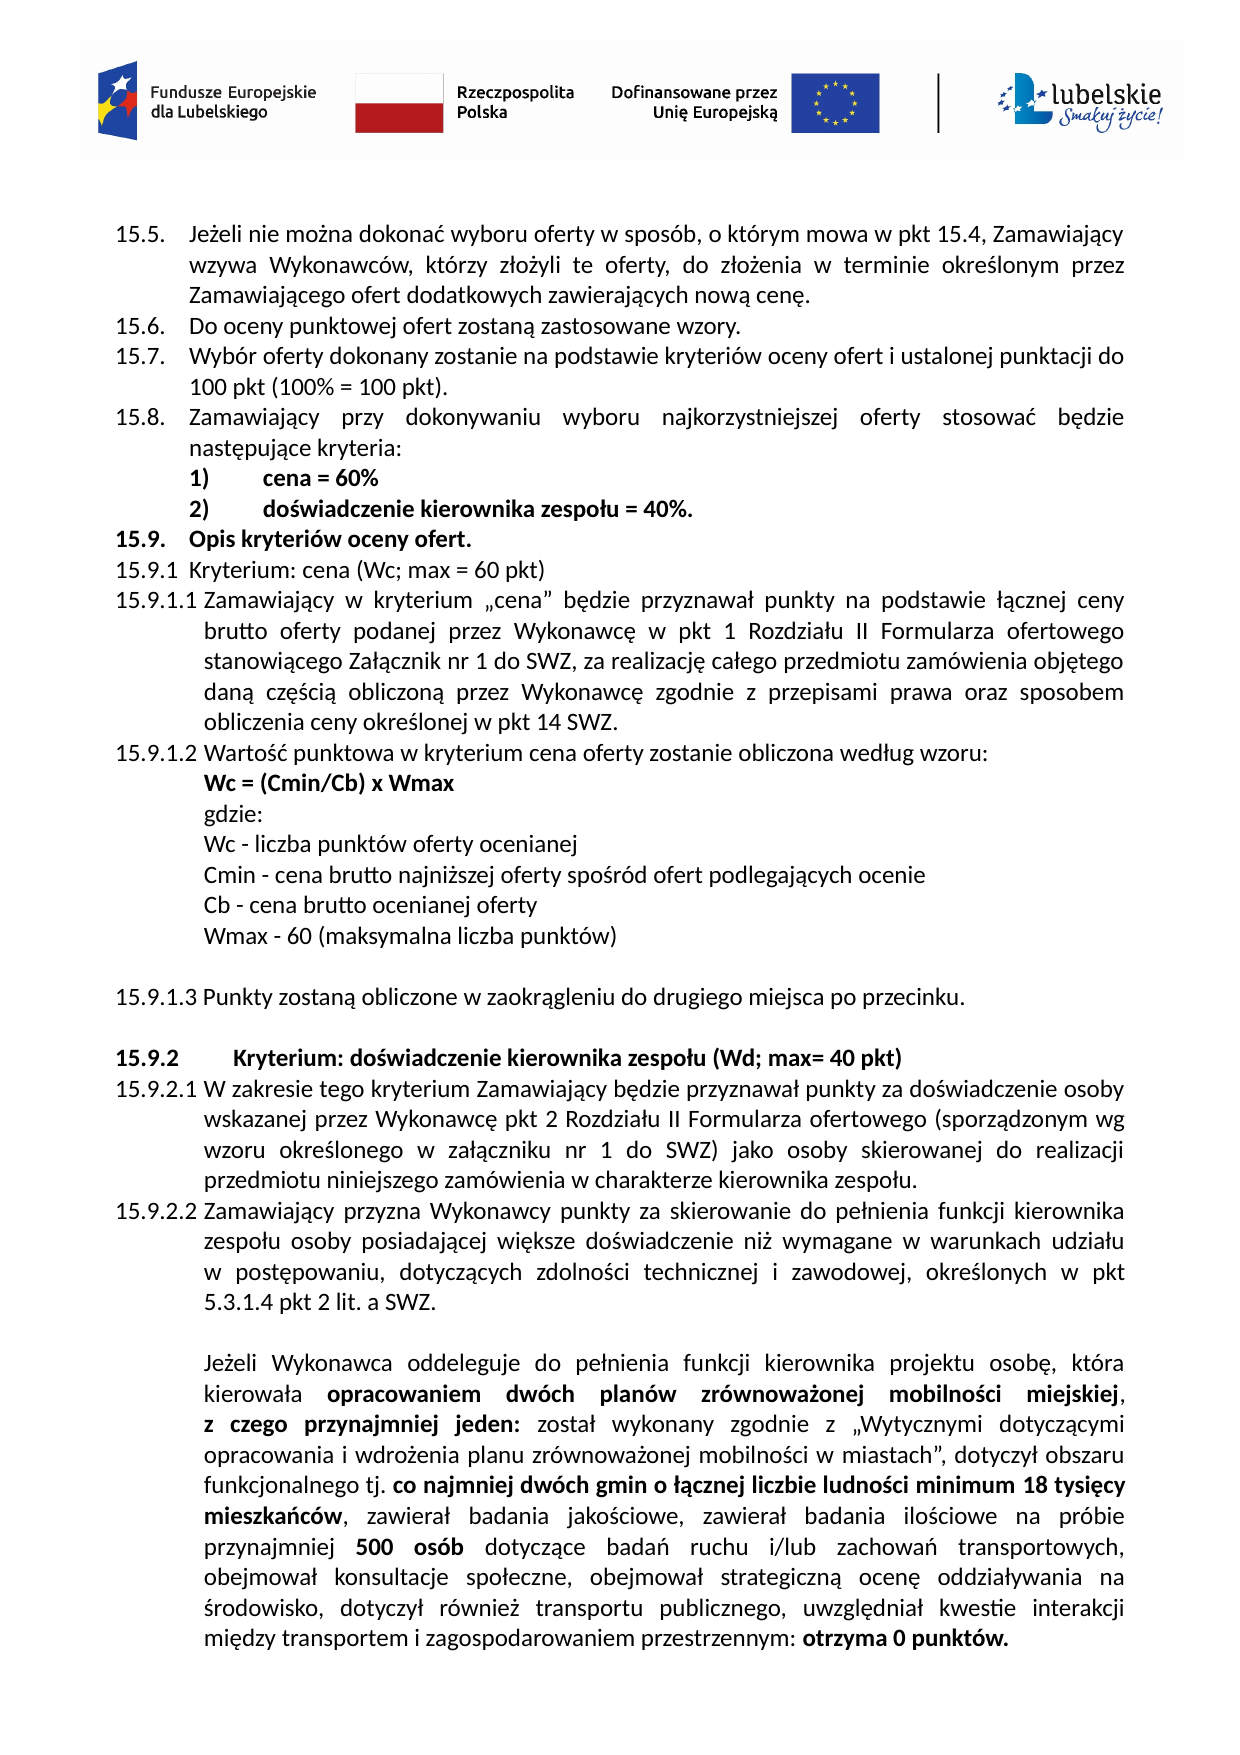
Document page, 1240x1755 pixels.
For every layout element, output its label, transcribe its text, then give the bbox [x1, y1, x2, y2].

list 1) cena = 60% [189, 462, 1126, 493]
list Wc = (Cmin/Cb) x Wmax [189, 768, 1126, 798]
list 15.9.1.1 Zamawiający w kryterium „cena” będzie przyznawał punkty na podstawie łącznej ceny brutto oferty podanej przez Wykonawcę w pkt 1 Rozdziału II Formularza ofertowego stanowiącego Załącznik nr 1 do SWZ, za realizację całego przedmiotu zamówienia objętego daną częścią obliczoną przez Wykonawcę zgodnie z przepisami prawa oraz sposobem obliczenia ceny określonej w pkt 14 SWZ. [115, 584, 1126, 737]
list 15.9. Opis kryteriów oceny ofert. [115, 523, 1126, 554]
list 15.5. Jeżeli nie można dokonać wyboru oferty w sposób, o którym mowa w pkt 15.4, Zamawiający wzywa Wykonawców, którzy złożyli te oferty, do złożenia w terminie określonym przez Zamawiającego ofert dodatkowych zawierających nową cenę. [115, 218, 1126, 310]
list Cmin - cena brutto najniższej oferty spośród ofert podlegających ocenie [189, 859, 1126, 890]
list 15.9.2.1 W zakresie tego kryterium Zamawiający będzie przyznawał punkty za doświadczenie osoby wskazanej przez Wykonawcę pkt 2 Rozdziału II Formularza ofertowego (sporządzonym wg wzoru określonego w załączniku nr 1 do SWZ) jako osoby skierowanej do realizacji przedmiotu niniejszego zamówienia w charakterze kierownika zespołu. [115, 1073, 1126, 1195]
list 2) doświadczenie kierownika zespołu = 40%. [189, 493, 1126, 523]
list 15.7. Wybór oferty dokonany zostanie na podstawie kryteriów oceny ofert i ustalonej punktacji do 100 pkt (100% = 100 pkt). [115, 340, 1126, 401]
list 15.6. Do oceny punktowej ofert zostaną zastosowane wzory. [115, 310, 1126, 340]
list 15.9.2.2 Zamawiający przyzna Wykonawcy punkty za skierowanie do pełnienia funkcji kierownika zespołu osoby posiadającej większe doświadczenie niż wymagane w warunkach udziału w postępowaniu, dotyczących zdolności technicznej i zawodowej, określonych w pkt 5.3.1.4 pkt 2 lit. a SWZ. [115, 1195, 1126, 1317]
list 15.9.2 Kryterium: doświadczenie kierownika zespołu (Wd; max= 40 pkt) [115, 1042, 1126, 1073]
list Jeżeli Wykonawca oddeleguje do pełnienia funkcji kierownika projektu osobę, która kierowała opracowaniem dwóch planów zrównoważonej mobilności miejskiej, z czego przynajmniej jeden: został wykonany zgodnie z „Wytycznymi dotyczącymi opracowania i wdrożenia planu zrównoważonej mobilności w miastach”, dotyczył obszaru funkcjonalnego tj. co najmniej dwóch gmin o łącznej liczbie ludności minimum 18 tysięcy mieszkańców, zawierał badania jakościowe, zawierał badania ilościowe na próbie przynajmniej 500 osób dotyczące badań ruchu i/lub zachowań transportowych, obejmował konsultacje społeczne, obejmował strategiczną ocenę oddziaływania na środowisko, dotyczył również transportu publicznego, uwzględniał kwestie interakcji między transportem i zagospodarowaniem przestrzennym: otrzyma 0 punktów. [204, 1347, 1126, 1653]
list 15.9.1.2 Wartość punktowa w kryterium cena oferty zostanie obliczona według wzoru: [115, 737, 1126, 768]
list Cb - cena brutto ocenianej oferty [189, 890, 1126, 920]
list 15.8. Zamawiający przy dokonywaniu wyboru najkorzystniejszej oferty stosować będzie następujące kryteria: [115, 401, 1126, 462]
list Wmax - 60 (maksymalna liczba punktów) [189, 920, 1126, 951]
list 15.9.1.3 Punkty zostaną obliczone w zaokrągleniu do drugiego miejsca po przecinku. [115, 981, 1126, 1012]
list gdzie: [189, 798, 1126, 829]
list Wc - liczba punktów oferty ocenianej [189, 829, 1126, 859]
list 15.9.1 Kryterium: cena (Wc; max = 60 pkt) [115, 554, 1126, 584]
